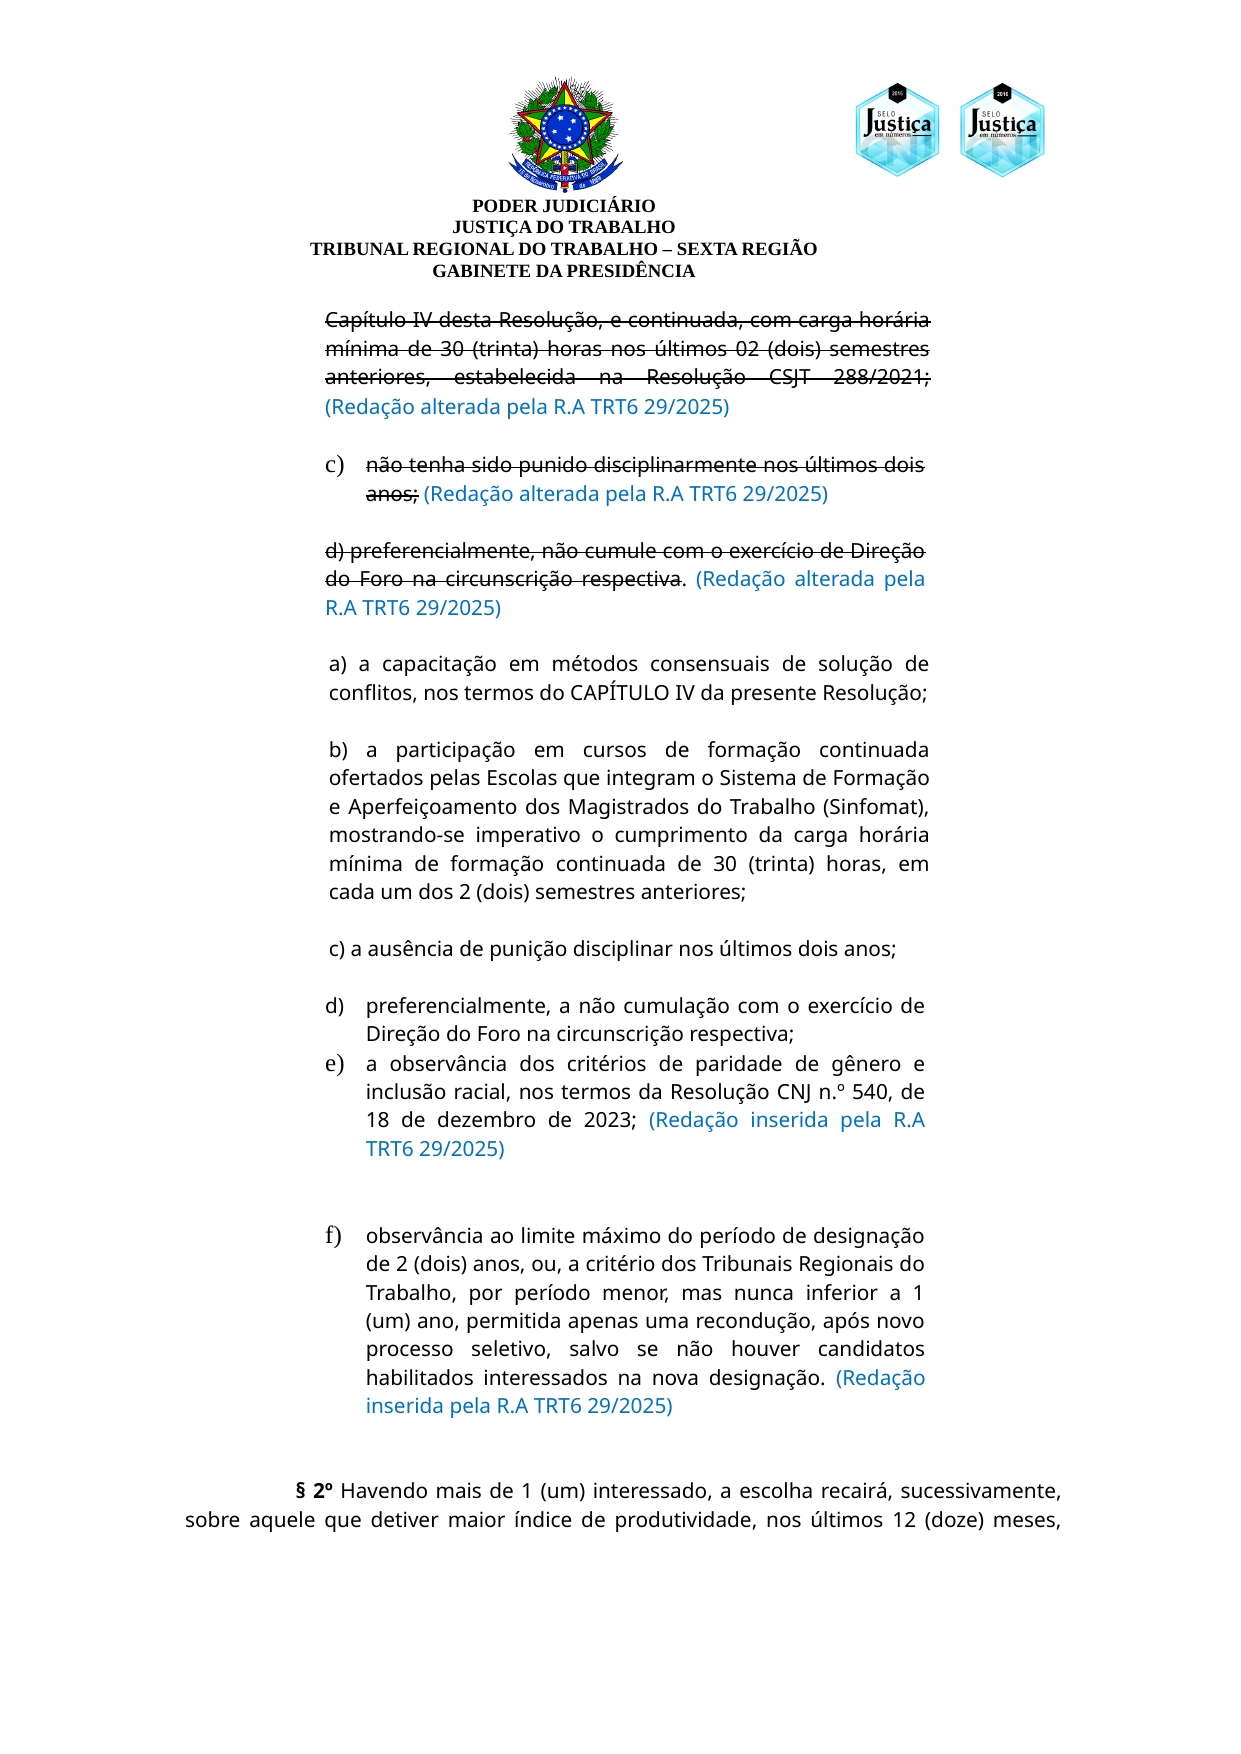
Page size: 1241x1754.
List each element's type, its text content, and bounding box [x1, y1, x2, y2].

text a) a capacitação em métodos consensuais de solução de conflitos, nos termos do CAPÍTULO IV da presente Resolução; [329, 649, 930, 706]
list b) tenha cumprido a capacitação inicial nos moldes do Capítulo IV desta Resolução, e continuada, com carga horária mínima de 30 (trinta) horas nos últimos 02 (dois) semestres anteriores, estabelecida na Resolução CSJT 288/2021; (Redação alterada pela R.A TRT6 29/2025) [325, 351, 930, 378]
text § 2º Havendo mais de 1 (um) interessado, a escolha recairá, sucessivamente, sobre aquele que detiver maior índice de produtividade, nos últimos 12 (doze) meses, [185, 1477, 1063, 1533]
text b) a participação em cursos de formação continuada ofertados pelas Escolas que integram o Sistema de Formação e Aperfeiçoamento dos Magistrados do Trabalho (Sinfomat), mostrando-se imperativo o cumprimento da carga horária mínima de formação continuada de 30 (trinta) horas, em cada um dos 2 (dois) semestres anteriores; [329, 735, 930, 906]
list observância ao limite máximo do período de designação de 2 (dois) anos, ou, a critério dos Tribunais Regionais do Trabalho, por período menor, mas nunca inferior a 1 (um) ano, permitida apenas uma recondução, após novo processo seletivo, salvo se não houver candidatos habilitados interessados na nova designação. (Redação inserida pela R.A TRT6 29/2025) [325, 1220, 925, 1420]
text c) a ausência de punição disciplinar nos últimos dois anos; [329, 934, 1063, 962]
text d) preferencialmente, não cumule com o exercício de Direção do Foro na circunscrição respectiva. (Redação alterada pela R.A TRT6 29/2025) [325, 536, 925, 552]
list a observância dos critérios de paridade de gênero e inclusão racial, nos termos da Resolução CNJ n.º 540, de 18 de dezembro de 2023; (Redação inserida pela R.A TRT6 29/2025) [325, 1048, 925, 1162]
list não tenha sido punido disciplinarmente nos últimos dois anos; (Redação alterada pela R.A TRT6 29/2025) [325, 449, 925, 507]
list b) tenha cumprido a capacitação inicial nos moldes do Capítulo IV desta Resolução, e continuada, com carga horária mínima de 30 (trinta) horas nos últimos 02 (dois) semestres anteriores, estabelecida na Resolução CSJT 288/2021; (Redação alterada pela R.A TRT6 29/2025) [325, 380, 930, 421]
list b) tenha cumprido a capacitação inicial nos moldes do Capítulo IV desta Resolução, e continuada, com carga horária mínima de 30 (trinta) horas nos últimos 02 (dois) semestres anteriores, estabelecida na Resolução CSJT 288/2021; (Redação alterada pela R.A TRT6 29/2025) [325, 323, 930, 350]
list b) tenha cumprido a capacitação inicial nos moldes do Capítulo IV desta Resolução, e continuada, com carga horária mínima de 30 (trinta) horas nos últimos 02 (dois) semestres anteriores, estabelecida na Resolução CSJT 288/2021; (Redação alterada pela R.A TRT6 29/2025) [325, 305, 930, 321]
list preferencialmente, a não cumulação com o exercício de Direção do Foro na circunscrição respectiva; [325, 991, 925, 1048]
text d) preferencialmente, não cumule com o exercício de Direção do Foro na circunscrição respectiva. (Redação alterada pela R.A TRT6 29/2025) [325, 553, 925, 621]
